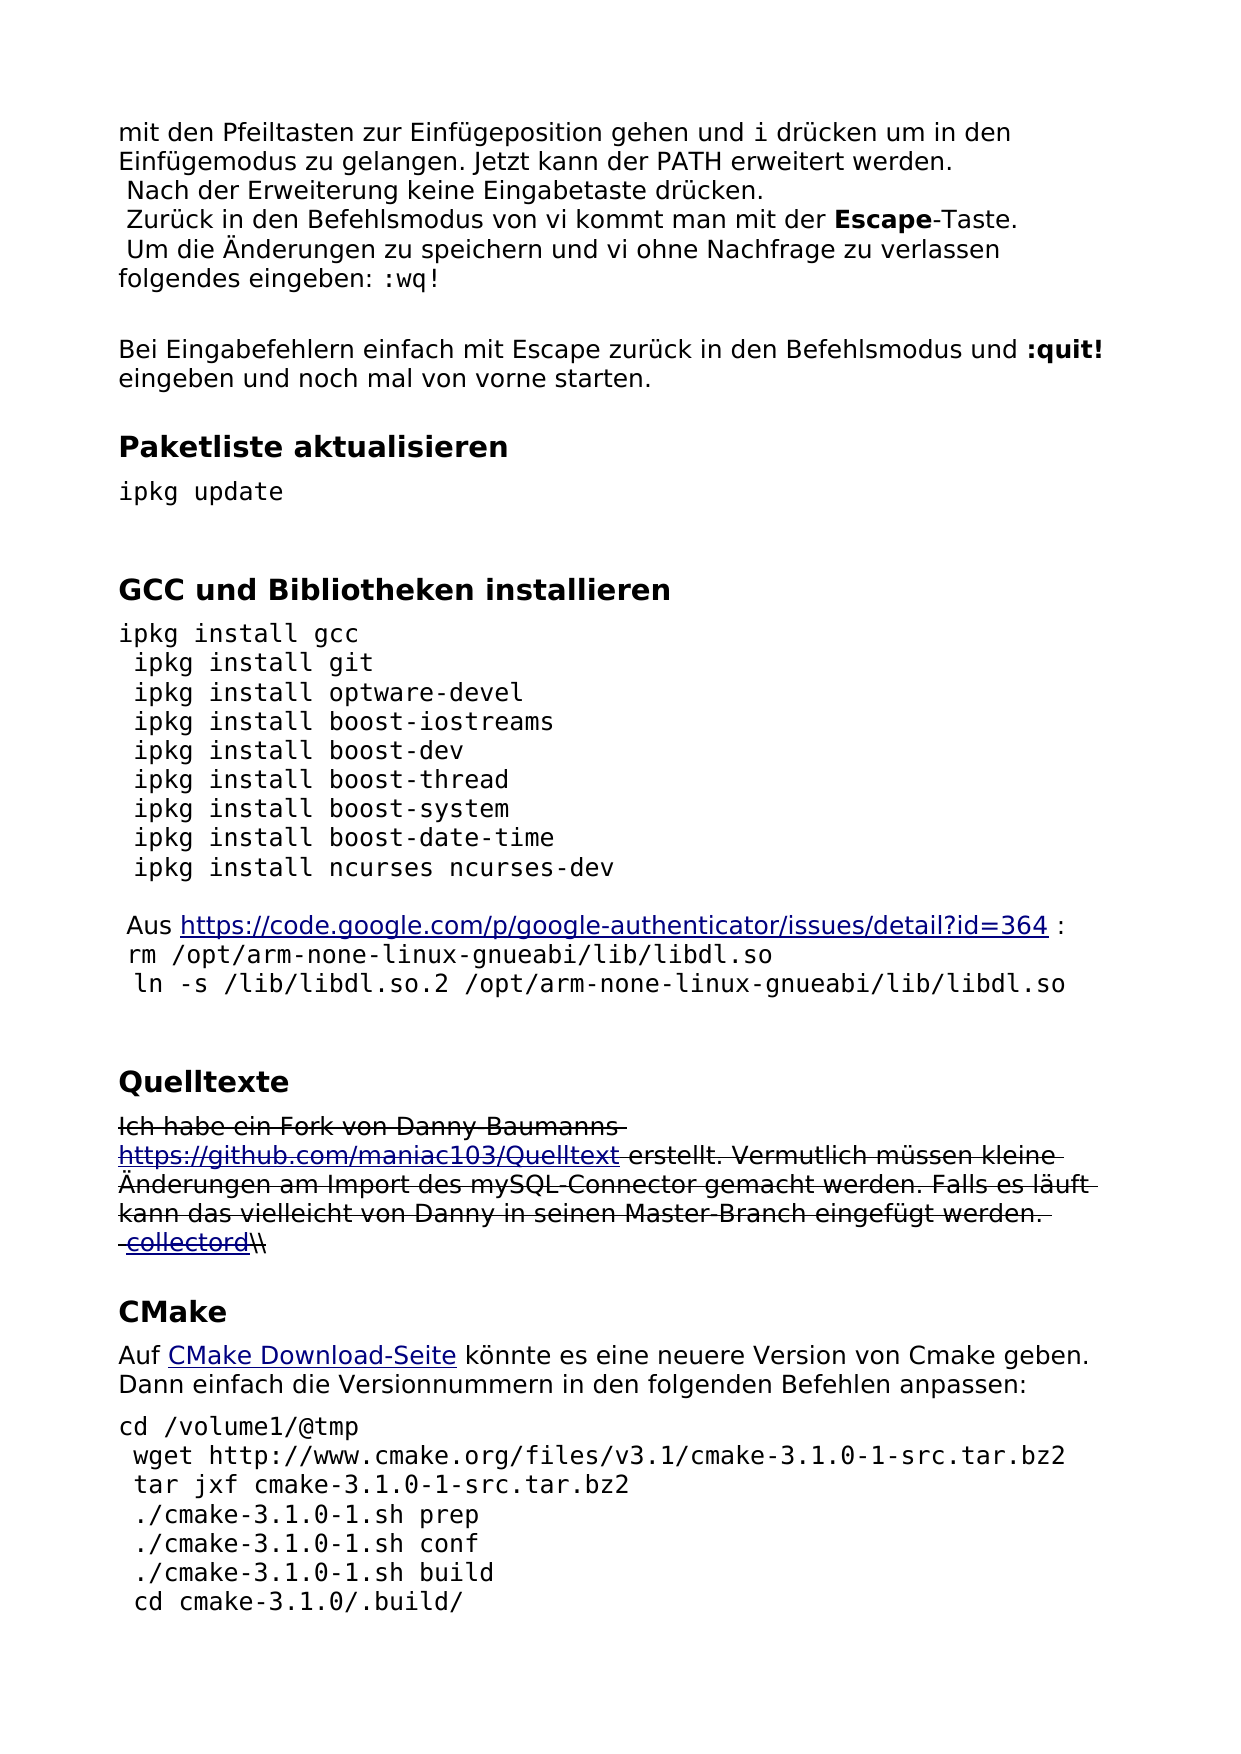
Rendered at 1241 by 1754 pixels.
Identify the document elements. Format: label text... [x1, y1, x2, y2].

text Auf CMake Download-Seite könnte es eine neuere Version von Cmake geben. Dann einfach die Versionnummern in den folgenden Befehlen anpassen: [118, 1341, 1122, 1400]
text Ich habe ein Fork von Danny-Baumanns https://github.com/maniac103/Quelltext erstellt. Vermutlich müssen kleine Änderungen am Import des mySQL-Connector gemacht werden. Falls es läuft kann das vielleicht von Danny in seinen Master-Branch eingefügt werden. collectord\\ [118, 1112, 1122, 1257]
subtitle GCC und Bibliotheken installieren [118, 573, 1122, 607]
subtitle Paketliste aktualisieren [118, 431, 1122, 464]
subtitle CMake [118, 1295, 1122, 1329]
text ipkg update [118, 477, 1122, 535]
text cd /volume1/@tmp wget http://www.cmake.org/files/v3.1/cmake-3.1.0-1-src.tar.bz2 tar jxf cmake-3.1.0-1-src.tar.bz2 ./cmake-3.1.0-1.sh prep ./cmake-3.1.0-1.sh conf ./cmake-3.1.0-1.sh build cd cmake-3.1.0/.build/ [118, 1412, 1122, 1616]
text Bei Eingabefehlern einfach mit Escape zurück in den Befehlsmodus und :quit! eingeben und noch mal von vorne starten. [118, 335, 1122, 393]
text ipkg install gcc ipkg install git ipkg install optware-devel ipkg install boost-iostreams ipkg install boost-dev ipkg install boost-thread ipkg install boost-system ipkg install boost-date-time ipkg install ncurses ncurses-dev Aus https://code.google.com/p/google-authenticator/issues/detail?id=364 : rm /opt/arm-none-linux-gnueabi/lib/libdl.so ln -s /lib/libdl.so.2 /opt/arm-none-linux-gnueabi/lib/libdl.so [118, 619, 1122, 1028]
subtitle Quelltexte [118, 1065, 1122, 1099]
text mit den Pfeiltasten zur Einfügeposition gehen und i drücken um in den Einfügemodus zu gelangen. Jetzt kann der PATH erweitert werden. Nach der Erweiterung keine Eingabetaste drücken. Zurück in den Befehlsmodus von vi kommt man mit der Escape-Taste. Um die Änderungen zu speichern und vi ohne Nachfrage zu verlassen folgendes eingeben: :wq! [118, 118, 1122, 322]
